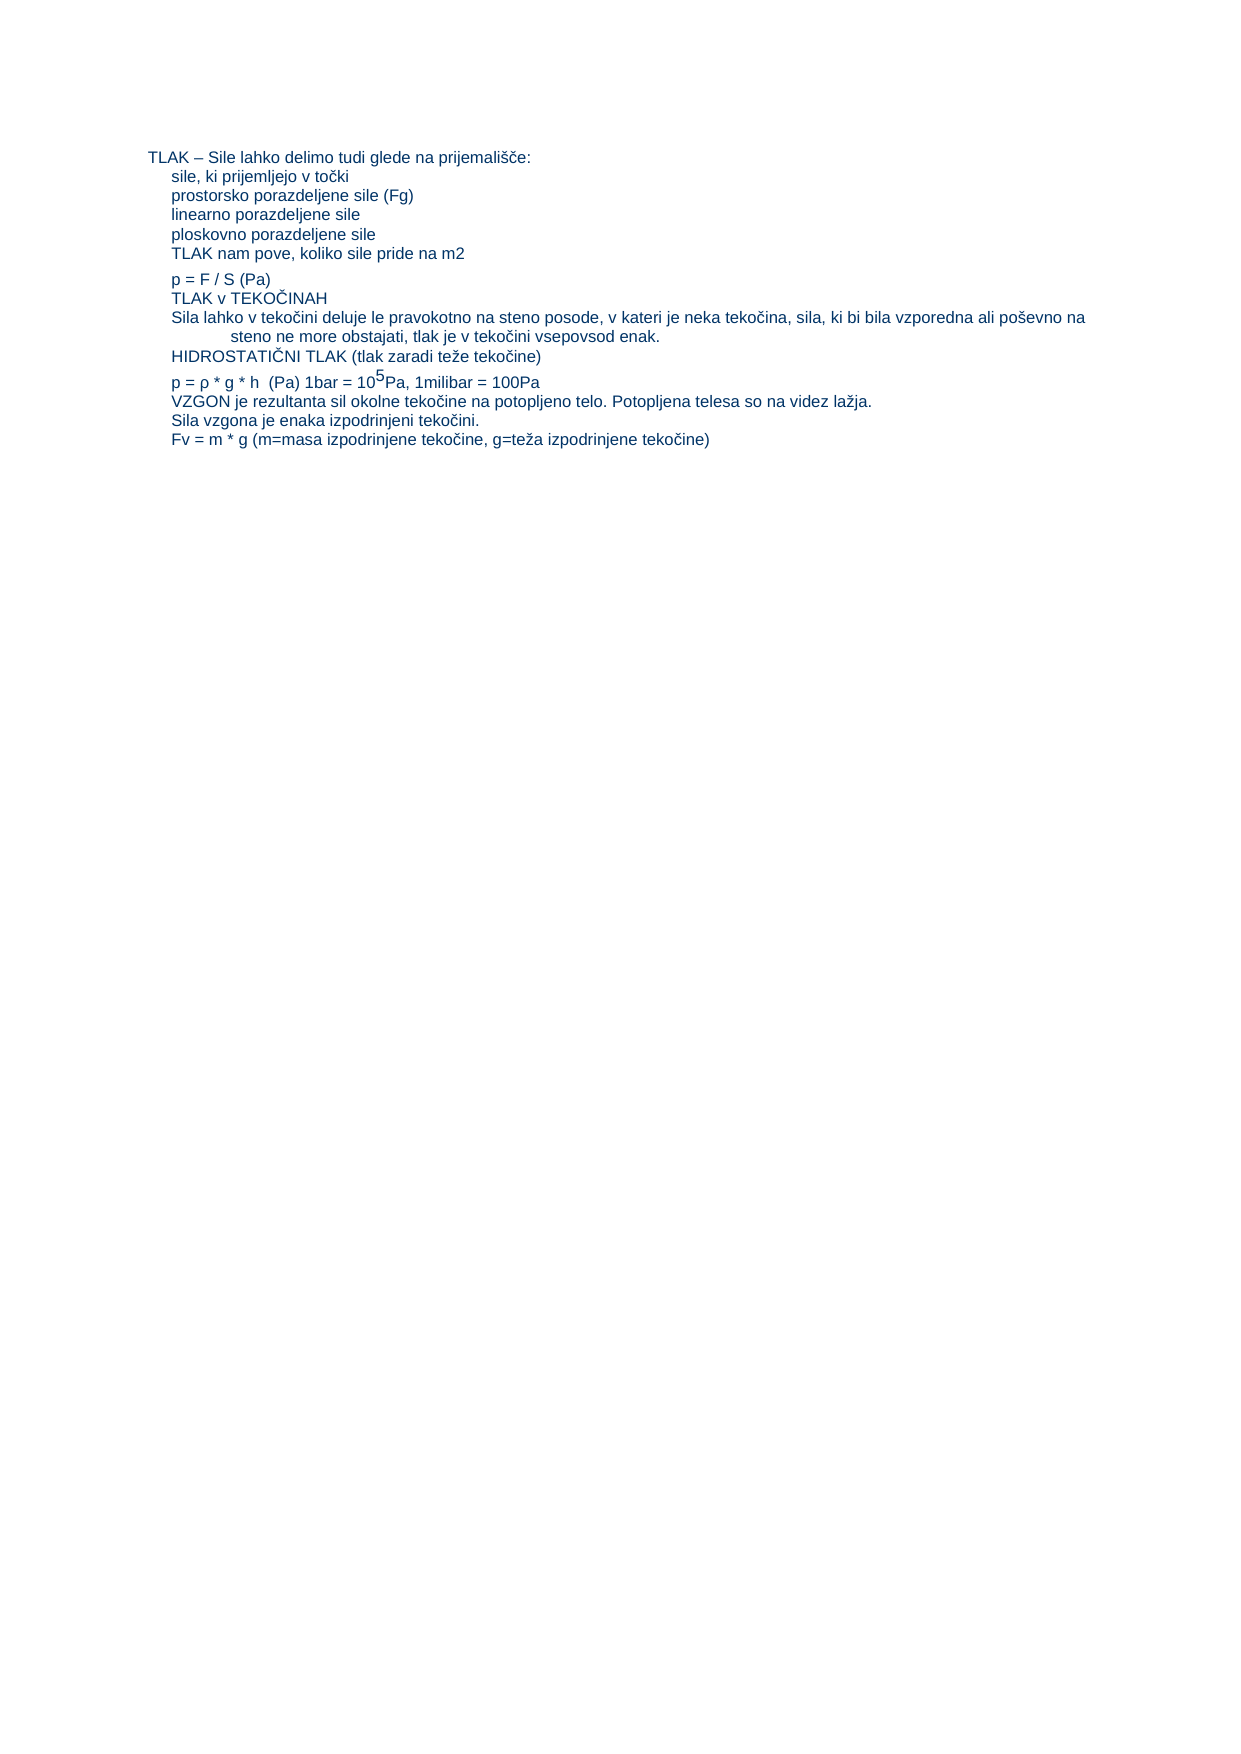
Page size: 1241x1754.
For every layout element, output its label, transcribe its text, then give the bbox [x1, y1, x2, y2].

text p = F / S (Pa) [171, 270, 1093, 289]
text ploskovno porazdeljene sile [171, 224, 1093, 243]
text p = ρ * g * h (Pa) 1bar = 105Pa, 1milibar = 100Pa [171, 366, 1093, 392]
text prostorsko porazdeljene sile (Fg) [171, 186, 1093, 205]
text Sila lahko v tekočini deluje le pravokotno na steno posode, v kateri je neka tekočina, sila, ki bi bila vzporedna ali poševno na steno ne more obstajati, tlak je v tekočini vsepovsod enak. [171, 308, 1093, 346]
text TLAK v TEKOČINAH [171, 289, 1093, 308]
text TLAK – Sile lahko delimo tudi glede na prijemališče: [148, 148, 1093, 167]
text VZGON je rezultanta sil okolne tekočine na potopljeno telo. Potopljena telesa so na videz lažja. [171, 392, 1093, 411]
text TLAK nam pove, koliko sile pride na m2 [171, 243, 1093, 270]
text HIDROSTATIČNI TLAK (tlak zaradi teže tekočine) [171, 346, 1093, 366]
text sile, ki prijemljejo v točki [171, 167, 1093, 186]
text Sila vzgona je enaka izpodrinjeni tekočini. [171, 411, 1093, 430]
text linearno porazdeljene sile [171, 205, 1093, 224]
text Fv = m * g (m=masa izpodrinjene tekočine, g=teža izpodrinjene tekočine) [171, 430, 1093, 449]
